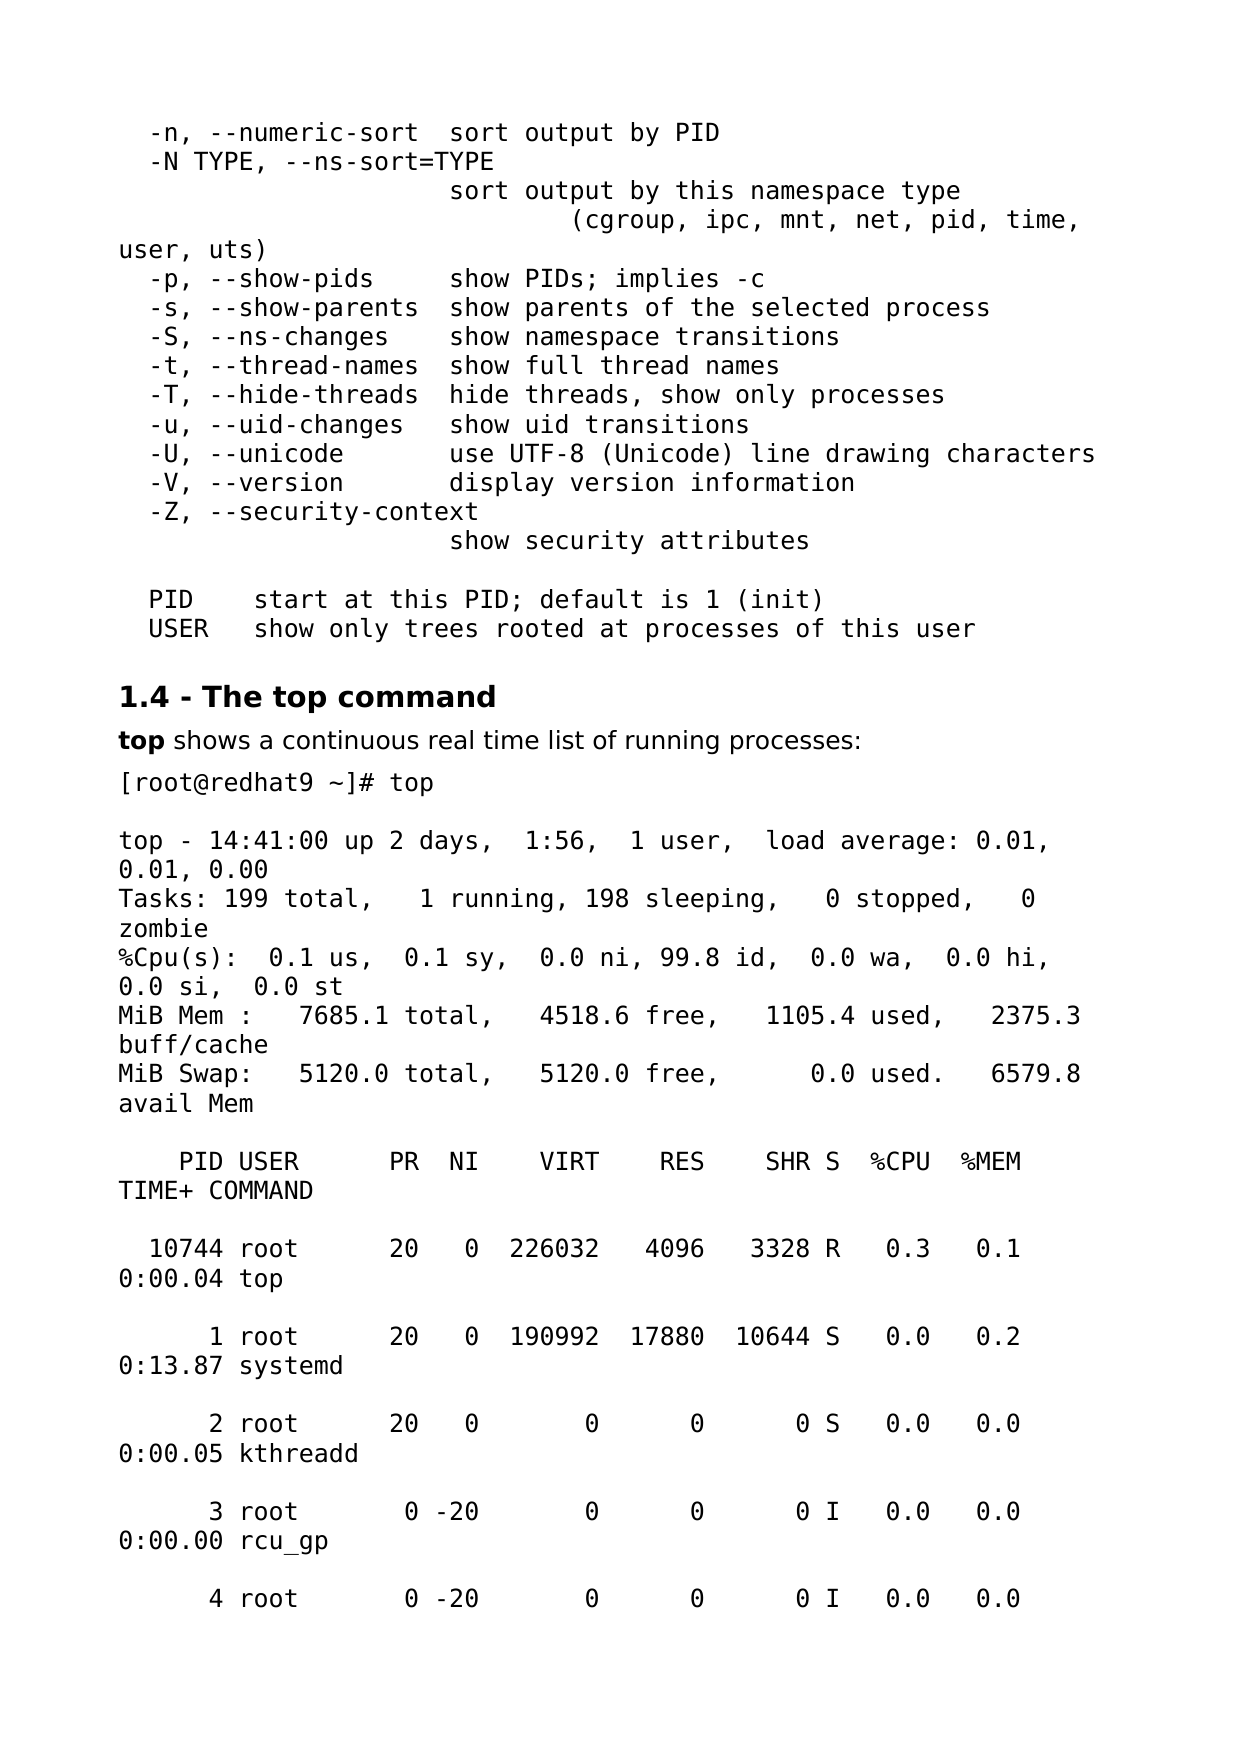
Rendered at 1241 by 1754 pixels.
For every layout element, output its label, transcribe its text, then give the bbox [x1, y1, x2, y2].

text [root@redhat9 ~]# top top - 14:41:00 up 2 days, 1:56, 1 user, load average: 0.01, 0.01, 0.00 Tasks: 199 total, 1 running, 198 sleeping, 0 stopped, 0 zombie %Cpu(s): 0.1 us, 0.1 sy, 0.0 ni, 99.8 id, 0.0 wa, 0.0 hi, 0.0 si, 0.0 st MiB Mem : 7685.1 total, 4518.6 free, 1105.4 used, 2375.3 buff/cache MiB Swap: 5120.0 total, 5120.0 free, 0.0 used. 6579.8 avail Mem PID USER PR NI VIRT RES SHR S %CPU %MEM TIME+ COMMAND 10744 root 20 0 226032 4096 3328 R 0.3 0.1 0:00.04 top 1 root 20 0 190992 17880 10644 S 0.0 0.2 0:13.87 systemd 2 root 20 0 0 0 0 S 0.0 0.0 0:00.05 kthreadd 3 root 0 -20 0 0 0 I 0.0 0.0 0:00.00 rcu_gp 4 root 0 -20 0 0 0 I 0.0 0.0 [118, 768, 1122, 1614]
text -n, --numeric-sort sort output by PID -N TYPE, --ns-sort=TYPE sort output by this namespace type (cgroup, ipc, mnt, net, pid, time, user, uts) -p, --show-pids show PIDs; implies -c -s, --show-parents show parents of the selected process -S, --ns-changes show namespace transitions -t, --thread-names show full thread names -T, --hide-threads hide threads, show only processes -u, --uid-changes show uid transitions -U, --unicode use UTF-8 (Unicode) line drawing characters -V, --version display version information -Z, --security-context show security attributes PID start at this PID; default is 1 (init) USER show only trees rooted at processes of this user [118, 118, 1122, 643]
text top shows a continuous real time list of running processes: [118, 726, 1122, 756]
subtitle 1.4 - The top command [118, 680, 1122, 714]
